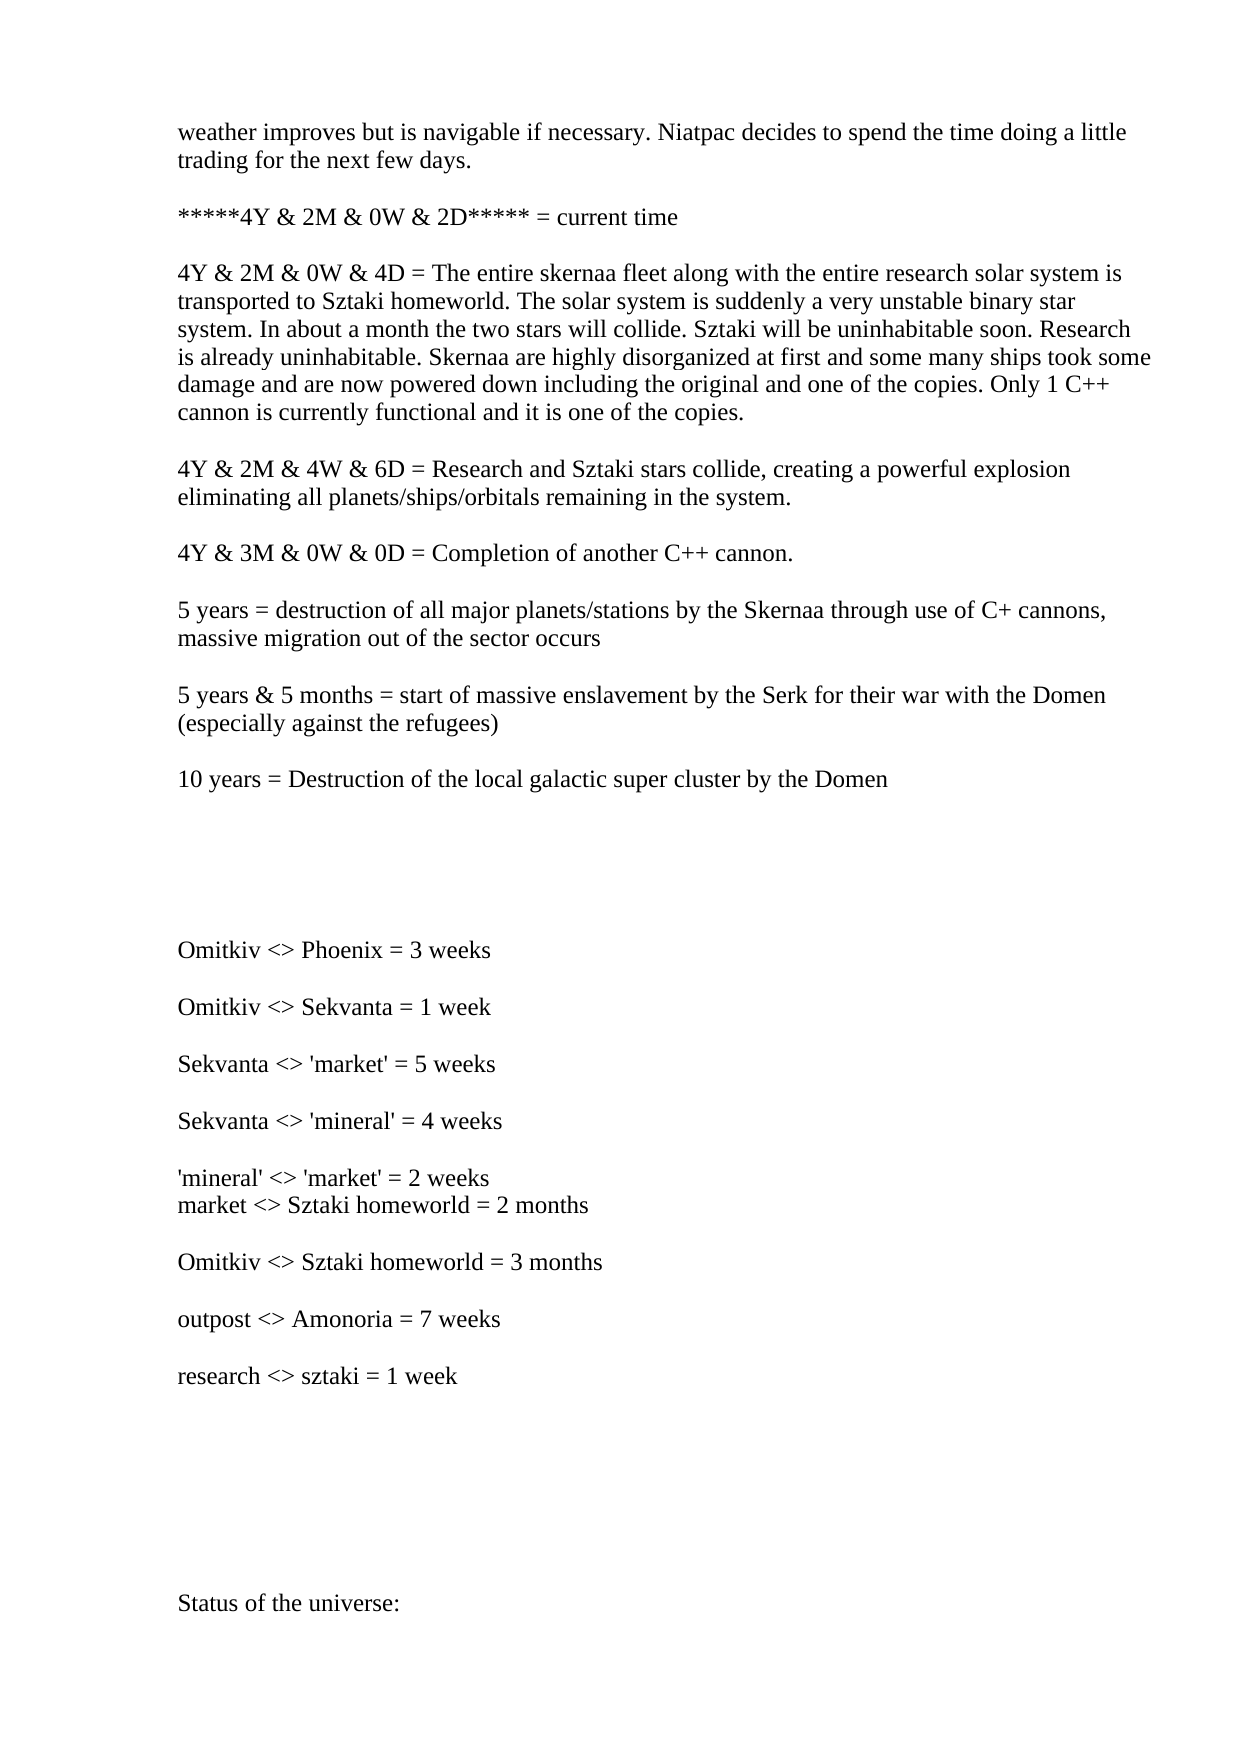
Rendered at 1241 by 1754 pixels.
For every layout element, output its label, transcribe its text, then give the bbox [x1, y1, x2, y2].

text Sekvanta <> 'mineral' = 4 weeks [509, 1107, 1152, 1134]
text 'mineral' <> 'market' = 2 weeks market <> Sztaki homeworld = 2 months [489, 1164, 1152, 1219]
text 4Y & 2M & 0W & 4D = The entire skernaa fleet along with the entire research solar system is transported to Sztaki homeworld. The solar system is suddenly a very unstable binary star system. In about a month the two stars will collide. Sztaki will be uninhabitable soon. Research is already uninhabitable. Skernaa are highly disorganized at first and some many ships took some damage and are now powered down including the original and one of the copies. Only 1 C++ cannon is currently functional and it is one of the copies. [177, 259, 1152, 426]
text Sekvanta <> 'market' = 5 weeks [502, 1050, 1152, 1078]
text Omitkiv <> Sekvanta = 1 week [497, 993, 1152, 1021]
text 4Y & 3M & 0W & 0D = Completion of another C++ cannon. [177, 539, 1152, 567]
text 4Y & 2M & 4W & 6D = Research and Sztaki stars collide, creating a powerful explosion eliminating all planets/ships/orbitals remaining in the system. [798, 455, 1152, 510]
text 4Y & 2M & 0W & 2D = PC's arrive at Sztaki homeworld after successfully riding a tachyon swell. This is slightly off course for them however it was faster then trying to go against the tachyon streams. Skernaa fleet is still on it's way. Weather is bad, it's recommended to wait until weather improves but is navigable if necessary. Niatpac decides to spend the time doing a little trading for the next few days. [478, 118, 1152, 173]
text 5 years = destruction of all major planets/stations by the Skernaa through use of C+ cannons, massive migration out of the sector occurs [607, 596, 1152, 652]
text Omitkiv <> Phoenix = 3 weeks [497, 936, 1152, 964]
text Omitkiv <> Sztaki homeworld = 3 months [609, 1248, 1152, 1276]
text *****4Y & 2M & 0W & 2D***** = current time [684, 203, 1152, 230]
text Status of the universe: [177, 1589, 1152, 1617]
text 5 years & 5 months = start of massive enslavement by the Serk for their war with the Domen (especially against the refugees) [505, 681, 1152, 736]
text outpost <> Amonoria = 7 weeks [507, 1305, 1152, 1333]
text research <> sztaki = 1 week [464, 1362, 1152, 1390]
text 10 years = Destruction of the local galactic super cluster by the Domen [894, 766, 1152, 793]
